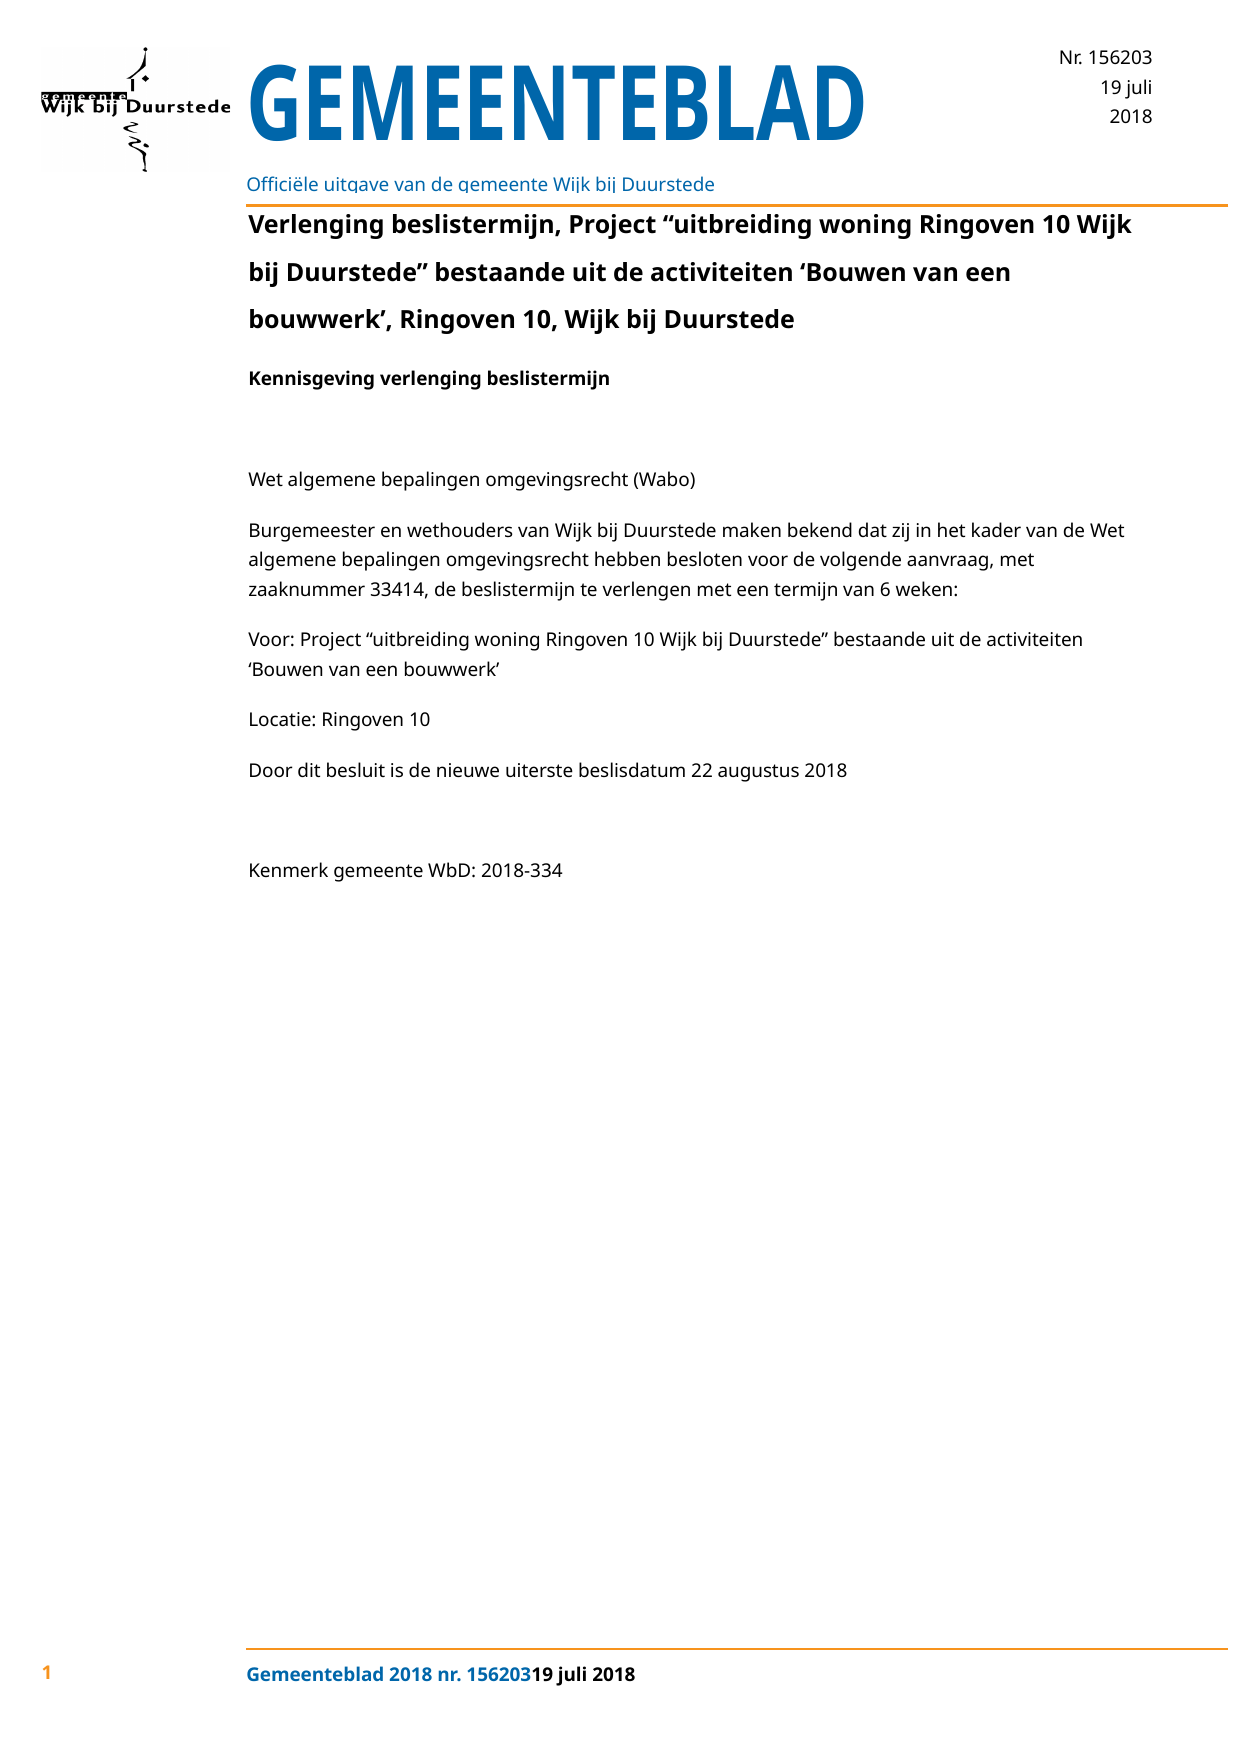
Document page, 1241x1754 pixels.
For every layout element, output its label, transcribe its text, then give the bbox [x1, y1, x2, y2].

text Burgemeester en wethouders van Wijk bij Duurstede maken bekend dat zij in het kader van de Wet algemene bepalingen omgevingsrecht hebben besloten voor de volgende aanvraag, met zaaknummer 33414, de beslistermijn te verlengen met een termijn van 6 weken: [248, 517, 1152, 602]
text Locatie: Ringoven 10 [248, 706, 1152, 732]
picture [41, 47, 231, 172]
text Kenmerk gemeente WbD: 2018-334 [248, 858, 1152, 883]
text Wet algemene bepalingen omgevingsrecht (Wabo) [248, 466, 1152, 492]
text Voor: Project “uitbreiding woning Ringoven 10 Wijk bij Duurstede” bestaande uit de activiteiten ‘Bouwen van een bouwwerk’ [248, 626, 1152, 682]
text Kennisgeving verlenging beslistermijn [248, 366, 1152, 391]
text Door dit besluit is de nieuwe uiterste beslisdatum 22 augustus 2018 [248, 757, 1152, 782]
text Verlenging beslistermijn, Project “uitbreiding woning Ringoven 10 Wijk bij Duurstede” bestaande uit de activiteiten ‘Bouwen van een bouwwerk’, Ringoven 10, Wijk bij Duurstede [248, 207, 1152, 336]
